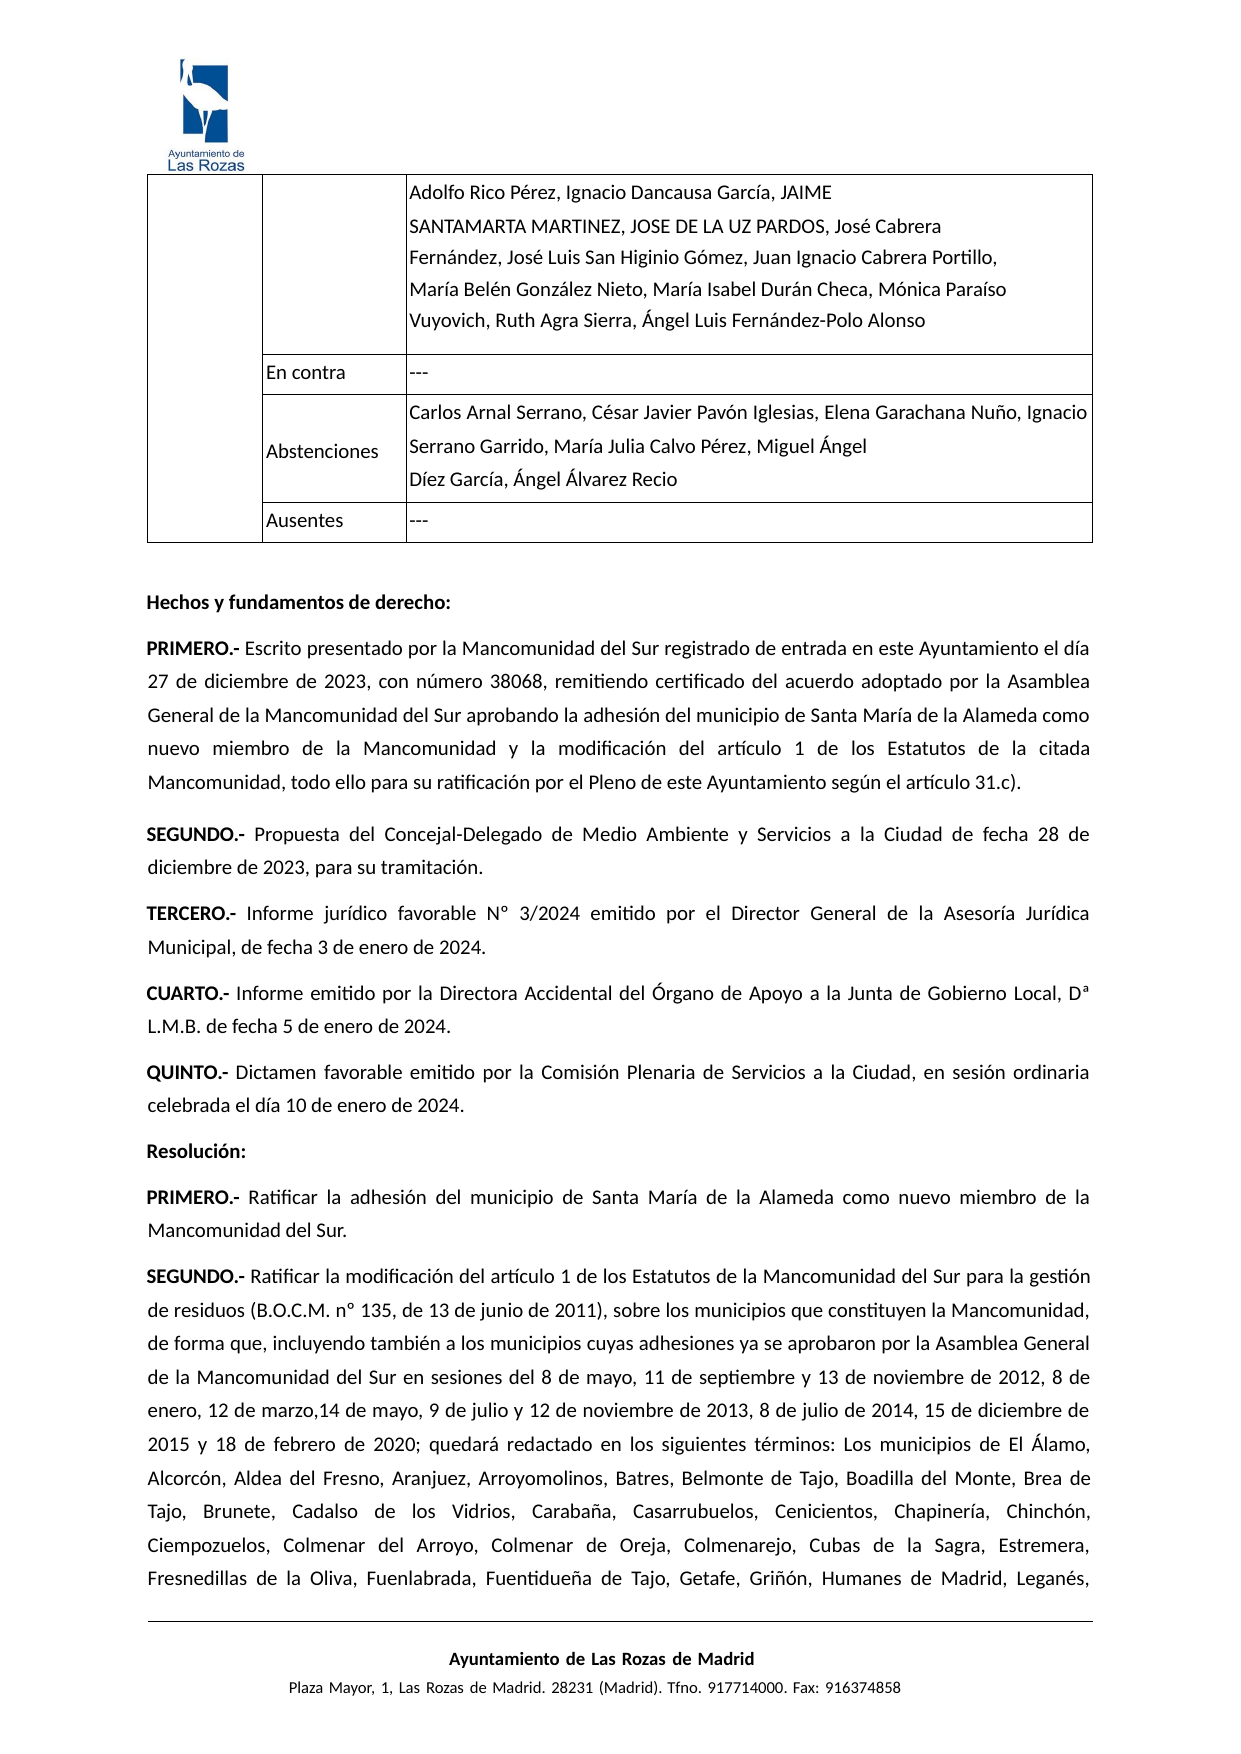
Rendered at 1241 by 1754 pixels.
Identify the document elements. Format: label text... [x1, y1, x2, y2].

text Hechos y fundamentos de derecho: [146, 589, 1096, 614]
table_cell Adolfo Rico Pérez, Ignacio Dancausa García, JAIME SANTAMARTA MARTINEZ, JOSE DE LA UZ PARDOS, José Cabrera Fernández, José Luis San Higinio Gómez, Juan Ignacio Cabrera Portillo, María Belén González Nieto, María Isabel Durán Checa, Mónica Paraíso Vuyovich, Ruth Agra Sierra, Ángel Luis Fernández-Polo Alonso [407, 175, 1092, 354]
table_cell Abstenciones [263, 395, 406, 502]
text Resolución: [146, 1138, 1096, 1164]
table_cell [148, 175, 262, 542]
text QUINTO.- Dictamen favorable emitido por la Comisión Plenaria de Servicios a la Ciudad, en sesión ordinaria celebrada el día 10 de enero de 2024. [146, 1059, 1092, 1118]
text SEGUNDO.- Ratificar la modificación del artículo 1 de los Estatutos de la Mancomunidad del Sur para la gestión de residuos (B.O.C.M. nº 135, de 13 de junio de 2011), sobre los municipios que constituyen la Mancomunidad, de forma que, incluyendo también a los municipios cuyas adhesiones ya se aprobaron por la Asamblea General de la Mancomunidad del Sur en sesiones del 8 de mayo, 11 de septiembre y 13 de noviembre de 2012, 8 de enero, 12 de marzo,14 de mayo, 9 de julio y 12 de noviembre de 2013, 8 de julio de 2014, 15 de diciembre de 2015 y 18 de febrero de 2020; quedará redactado en los siguientes términos: Los municipios de El Álamo, Alcorcón, Aldea del Fresno, Aranjuez, Arroyomolinos, Batres, Belmonte de Tajo, Boadilla del Monte, Brea de Tajo, Brunete, Cadalso de los Vidrios, Carabaña, Casarrubuelos, Cenicientos, Chapinería, Chinchón, Ciempozuelos, Colmenar del Arroyo, Colmenar de Oreja, Colmenarejo, Cubas de la Sagra, Estremera, Fresnedillas de la Oliva, Fuenlabrada, Fuentidueña de Tajo, Getafe, Griñón, Humanes de Madrid, Leganés, [146, 1263, 1092, 1591]
table_cell --- [407, 503, 1092, 542]
table_cell Ausentes [263, 503, 406, 542]
text PRIMERO.- Ratificar la adhesión del municipio de Santa María de la Alameda como nuevo miembro de la Mancomunidad del Sur. [146, 1184, 1092, 1243]
table_cell Carlos Arnal Serrano, César Javier Pavón Iglesias, Elena Garachana Nuño, Ignacio Serrano Garrido, María Julia Calvo Pérez, Miguel Ángel Díez García, Ángel Álvarez Recio [407, 395, 1092, 502]
table_cell [263, 175, 406, 354]
text SEGUNDO.- Propuesta del Concejal-Delegado de Medio Ambiente y Servicios a la Ciudad de fecha 28 de diciembre de 2023, para su tramitación. [146, 821, 1092, 880]
text CUARTO.- Informe emitido por la Directora Accidental del Órgano de Apoyo a la Junta de Gobierno Local, Dª L.M.B. de fecha 5 de enero de 2024. [146, 980, 1092, 1039]
table_cell En contra [263, 355, 406, 394]
text TERCERO.- Informe jurídico favorable Nº 3/2024 emitido por el Director General de la Asesoría Jurídica Municipal, de fecha 3 de enero de 2024. [146, 900, 1092, 959]
text PRIMERO.- Escrito presentado por la Mancomunidad del Sur registrado de entrada en este Ayuntamiento el día 27 de diciembre de 2023, con número 38068, remitiendo certificado del acuerdo adoptado por la Asamblea General de la Mancomunidad del Sur aprobando la adhesión del municipio de Santa María de la Alameda como nuevo miembro de la Mancomunidad y la modificación del artículo 1 de los Estatutos de la citada Mancomunidad, todo ello para su ratificación por el Pleno de este Ayuntamiento según el artículo 31.c). [146, 635, 1092, 794]
table_cell --- [407, 355, 1092, 394]
